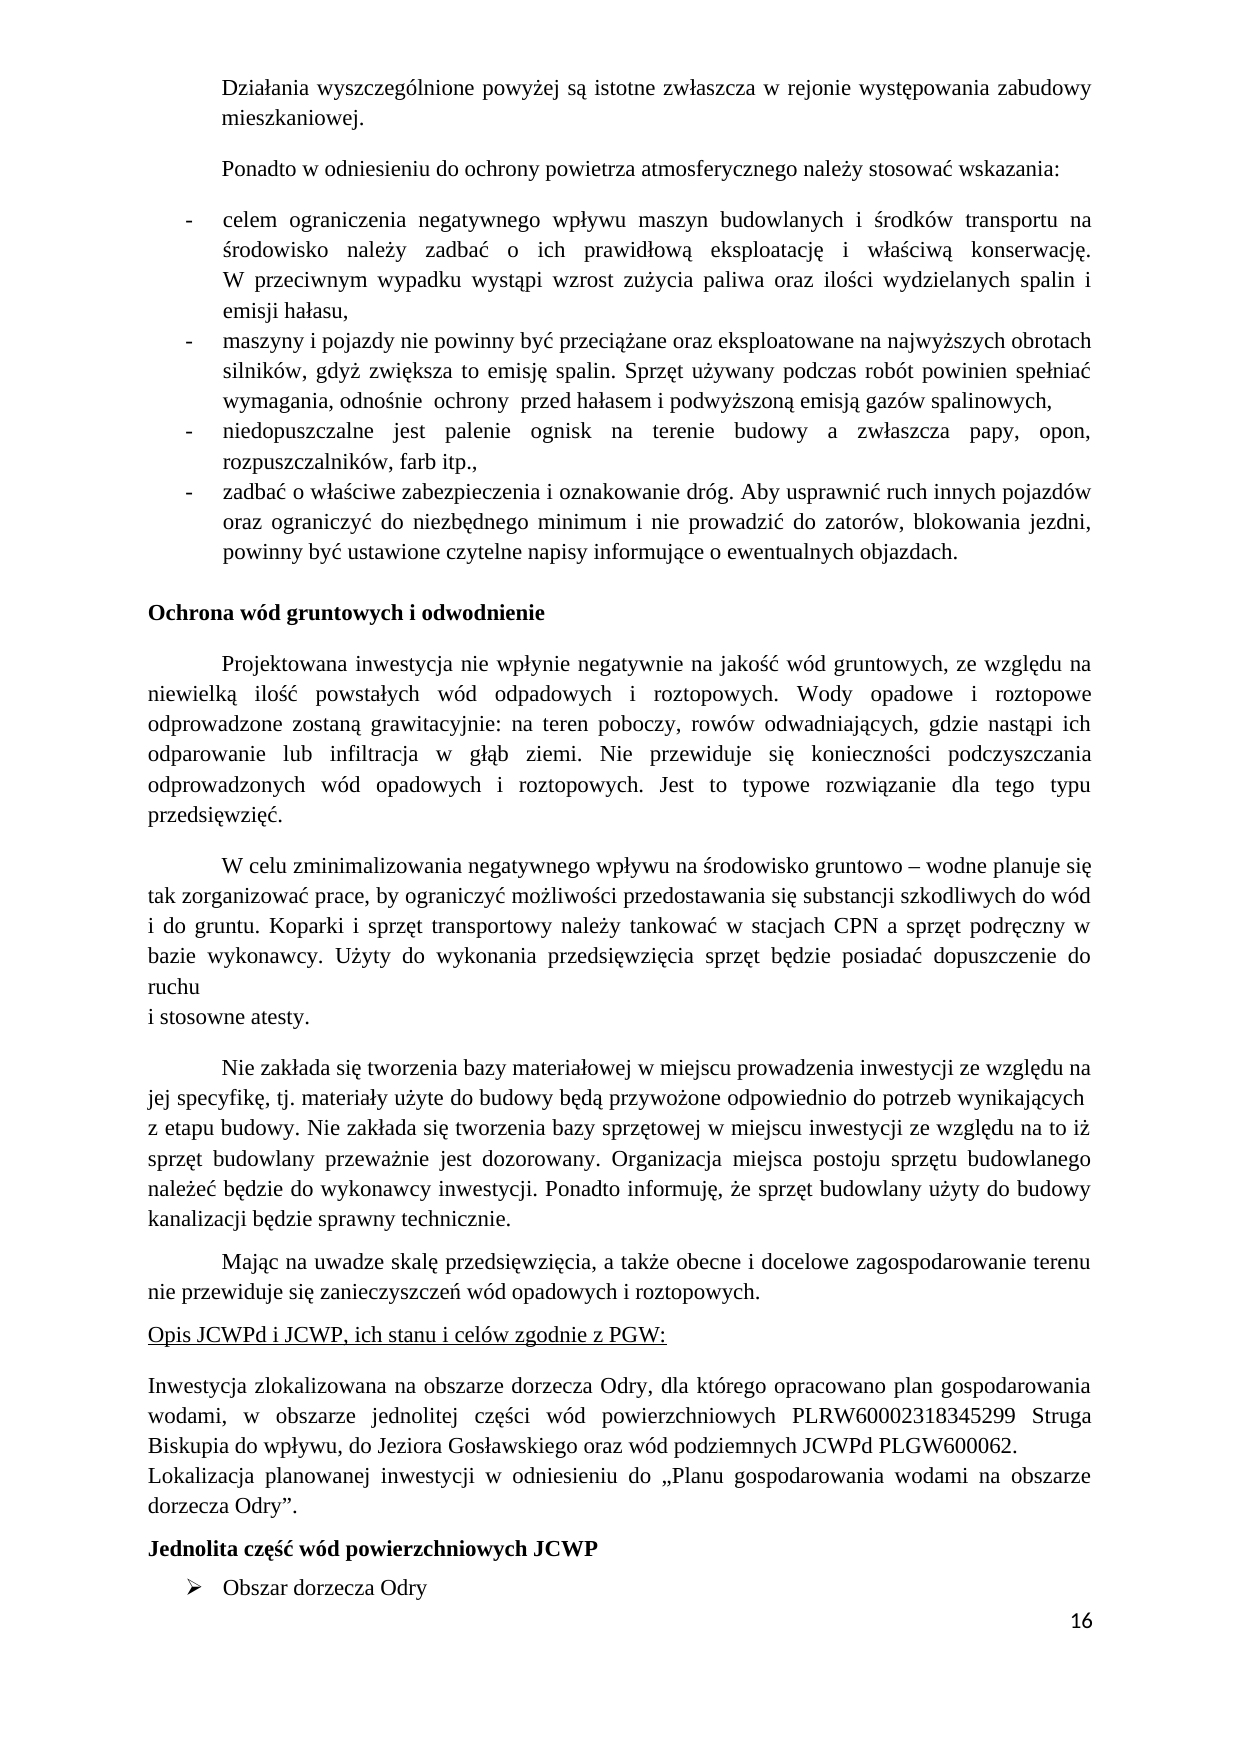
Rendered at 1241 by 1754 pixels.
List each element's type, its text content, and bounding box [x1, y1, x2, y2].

list niedopuszczalne jest palenie ognisk na terenie budowy a zwłaszcza papy, opon, rozpuszczalników, farb itp., [185, 417, 1093, 474]
text Działania wyszczególnione powyżej są istotne zwłaszcza w rejonie występowania zabudowy mieszkaniowej. [221, 74, 1093, 130]
text Nie zakłada się tworzenia bazy materiałowej w miejscu prowadzenia inwestycji ze względu na jej specyfikę, tj. materiały użyte do budowy będą przywożone odpowiednio do potrzeb wynikających z etapu budowy. Nie zakłada się tworzenia bazy sprzętowej w miejscu inwestycji ze względu na to iż sprzęt budowlany przeważnie jest dozorowany. Organizacja miejsca postoju sprzętu budowlanego należeć będzie do wykonawcy inwestycji. Ponadto informuję, że sprzęt budowlany użyty do budowy kanalizacji będzie sprawny technicznie. [148, 1054, 1093, 1231]
text W celu zminimalizowania negatywnego wpływu na środowisko gruntowo – wodne planuje się tak zorganizować prace, by ograniczyć możliwości przedostawania się substancji szkodliwych do wód i do gruntu. Koparki i sprzęt transportowy należy tankować w stacjach CPN a sprzęt podręczny w bazie wykonawcy. Użyty do wykonania przedsięwzięcia sprzęt będzie posiadać dopuszczenie do ruchu i stosowne atesty. [148, 852, 1093, 1029]
list maszyny i pojazdy nie powinny być przeciążane oraz eksploatowane na najwyższych obrotach silników, gdyż zwiększa to emisję spalin. Sprzęt używany podczas robót powinien spełniać wymagania, odnośnie ochrony przed hałasem i podwyższoną emisją gazów spalinowych, [185, 327, 1093, 414]
text Lokalizacja planowanej inwestycji w odniesieniu do „Planu gospodarowania wodami na obszarze dorzecza Odry”. [148, 1462, 1093, 1519]
list Obszar dorzecza Odry [185, 1574, 1093, 1600]
text Mając na uwadze skalę przedsięwzięcia, a także obecne i docelowe zagospodarowanie terenu nie przewiduje się zanieczyszczeń wód opadowych i roztopowych. [148, 1248, 1093, 1304]
text Jednolita część wód powierzchniowych JCWP [148, 1535, 1093, 1562]
list zadbać o właściwe zabezpieczenia i oznakowanie dróg. Aby usprawnić ruch innych pojazdów oraz ograniczyć do niezbędnego minimum i nie prowadzić do zatorów, blokowania jezdni, powinny być ustawione czytelne napisy informujące o ewentualnych objazdach. [185, 478, 1093, 565]
list celem ograniczenia negatywnego wpływu maszyn budowlanych i środków transportu na środowisko należy zadbać o ich prawidłową eksploatację i właściwą konserwację. W przeciwnym wypadku wystąpi wzrost zużycia paliwa oraz ilości wydzielanych spalin i emisji hałasu, [185, 206, 1093, 323]
text Inwestycja zlokalizowana na obszarze dorzecza Odry, dla którego opracowano plan gospodarowania wodami, w obszarze jednolitej części wód powierzchniowych PLRW60002318345299 Struga Biskupia do wpływu, do Jeziora Gosławskiego oraz wód podziemnych JCWPd PLGW600062. [148, 1372, 1093, 1458]
text Ponadto w odniesieniu do ochrony powietrza atmosferycznego należy stosować wskazania: [148, 155, 1093, 181]
text Projektowana inwestycja nie wpłynie negatywnie na jakość wód gruntowych, ze względu na niewielką ilość powstałych wód odpadowych i roztopowych. Wody opadowe i roztopowe odprowadzone zostaną grawitacyjnie: na teren poboczy, rowów odwadniających, gdzie nastąpi ich odparowanie lub infiltracja w głąb ziemi. Nie przewiduje się konieczności podczyszczania odprowadzonych wód opadowych i roztopowych. Jest to typowe rozwiązanie dla tego typu przedsięwzięć. [148, 650, 1093, 827]
text Opis JCWPd i JCWP, ich stanu i celów zgodnie z PGW: [148, 1321, 1093, 1347]
text Ochrona wód gruntowych i odwodnienie [148, 599, 1093, 625]
